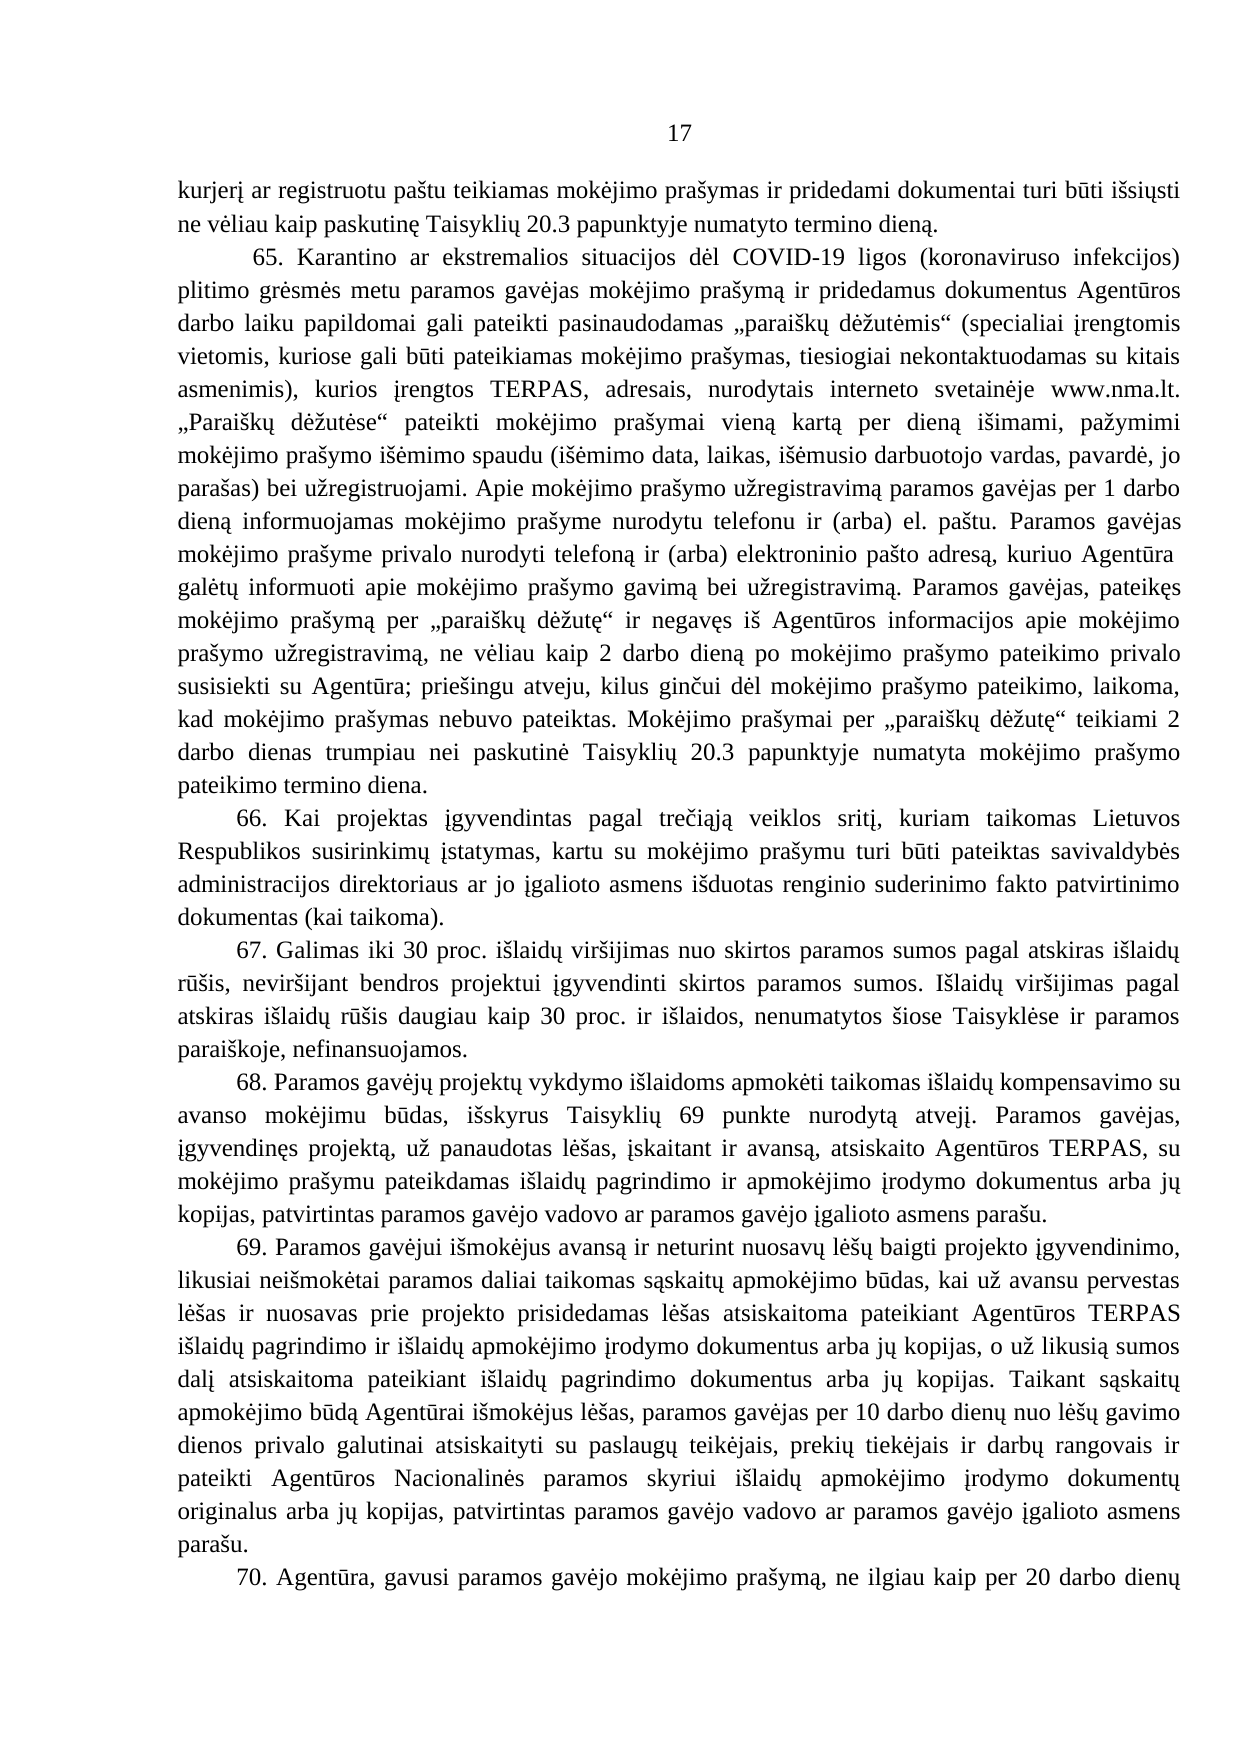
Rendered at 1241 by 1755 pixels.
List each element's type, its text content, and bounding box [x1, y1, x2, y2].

text 70. Agentūra, gavusi paramos gavėjo mokėjimo prašymą, ne ilgiau kaip per 20 darbo dienų [177, 1562, 1181, 1591]
text 65. Karantino ar ekstremalios situacijos dėl COVID-19 ligos (koronaviruso infekcijos) plitimo grėsmės metu paramos gavėjas mokėjimo prašymą ir pridedamus dokumentus Agentūros darbo laiku papildomai gali pateikti pasinaudodamas „paraiškų dėžutėmis“ (specialiai įrengtomis vietomis, kuriose gali būti pateikiamas mokėjimo prašymas, tiesiogiai nekontaktuodamas su kitais asmenimis), kurios įrengtos TERPAS, adresais, nurodytais interneto svetainėje www.nma.lt. „Paraiškų dėžutėse“ pateikti mokėjimo prašymai vieną kartą per dieną išimami, pažymimi mokėjimo prašymo išėmimo spaudu (išėmimo data, laikas, išėmusio darbuotojo vardas, pavardė, jo parašas) bei užregistruojami. Apie mokėjimo prašymo užregistravimą paramos gavėjas per 1 darbo dieną informuojamas mokėjimo prašyme nurodytu telefonu ir (arba) el. paštu. Paramos gavėjas mokėjimo prašyme privalo nurodyti telefoną ir (arba) elektroninio pašto adresą, kuriuo Agentūra galėtų informuoti apie mokėjimo prašymo gavimą bei užregistravimą. Paramos gavėjas, pateikęs mokėjimo prašymą per „paraiškų dėžutę“ ir negavęs iš Agentūros informacijos apie mokėjimo prašymo užregistravimą, ne vėliau kaip 2 darbo dieną po mokėjimo prašymo pateikimo privalo susisiekti su Agentūra; priešingu atveju, kilus ginčui dėl mokėjimo prašymo pateikimo, laikoma, kad mokėjimo prašymas nebuvo pateiktas. Mokėjimo prašymai per „paraiškų dėžutę“ teikiami 2 darbo dienas trumpiau nei paskutinė Taisyklių 20.3 papunktyje numatyta mokėjimo prašymo pateikimo termino diena. [177, 242, 1181, 799]
text 69. Paramos gavėjui išmokėjus avansą ir neturint nuosavų lėšų baigti projekto įgyvendinimo, likusiai neišmokėtai paramos daliai taikomas sąskaitų apmokėjimo būdas, kai už avansu pervestas lėšas ir nuosavas prie projekto prisidedamas lėšas atsiskaitoma pateikiant Agentūros TERPAS išlaidų pagrindimo ir išlaidų apmokėjimo įrodymo dokumentus arba jų kopijas, o už likusią sumos dalį atsiskaitoma pateikiant išlaidų pagrindimo dokumentus arba jų kopijas. Taikant sąskaitų apmokėjimo būdą Agentūrai išmokėjus lėšas, paramos gavėjas per 10 darbo dienų nuo lėšų gavimo dienos privalo galutinai atsiskaityti su paslaugų teikėjais, prekių tiekėjais ir darbų rangovais ir pateikti Agentūros Nacionalinės paramos skyriui išlaidų apmokėjimo įrodymo dokumentų originalus arba jų kopijas, patvirtintas paramos gavėjo vadovo ar paramos gavėjo įgalioto asmens parašu. [177, 1232, 1181, 1558]
text 68. Paramos gavėjų projektų vykdymo išlaidoms apmokėti taikomas išlaidų kompensavimo su avanso mokėjimu būdas, išskyrus Taisyklių 69 punkte nurodytą atvejį. Paramos gavėjas, įgyvendinęs projektą, už panaudotas lėšas, įskaitant ir avansą, atsiskaito Agentūros TERPAS, su mokėjimo prašymu pateikdamas išlaidų pagrindimo ir apmokėjimo įrodymo dokumentus arba jų kopijas, patvirtintas paramos gavėjo vadovo ar paramos gavėjo įgalioto asmens parašu. [177, 1067, 1181, 1228]
text 66. Kai projektas įgyvendintas pagal trečiąją veiklos sritį, kuriam taikomas Lietuvos Respublikos susirinkimų įstatymas, kartu su mokėjimo prašymu turi būti pateiktas savivaldybės administracijos direktoriaus ar jo įgalioto asmens išduotas renginio suderinimo fakto patvirtinimo dokumentas (kai taikoma). [177, 803, 1181, 931]
text kurjerį ar registruotu paštu teikiamas mokėjimo prašymas ir pridedami dokumentai turi būti išsiųsti ne vėliau kaip paskutinę Taisyklių 20.3 papunktyje numatyto termino dieną. [177, 176, 1181, 237]
text 67. Galimas iki 30 proc. išlaidų viršijimas nuo skirtos paramos sumos pagal atskiras išlaidų rūšis, neviršijant bendros projektui įgyvendinti skirtos paramos sumos. Išlaidų viršijimas pagal atskiras išlaidų rūšis daugiau kaip 30 proc. ir išlaidos, nenumatytos šiose Taisyklėse ir paramos paraiškoje, nefinansuojamos. [177, 935, 1181, 1063]
